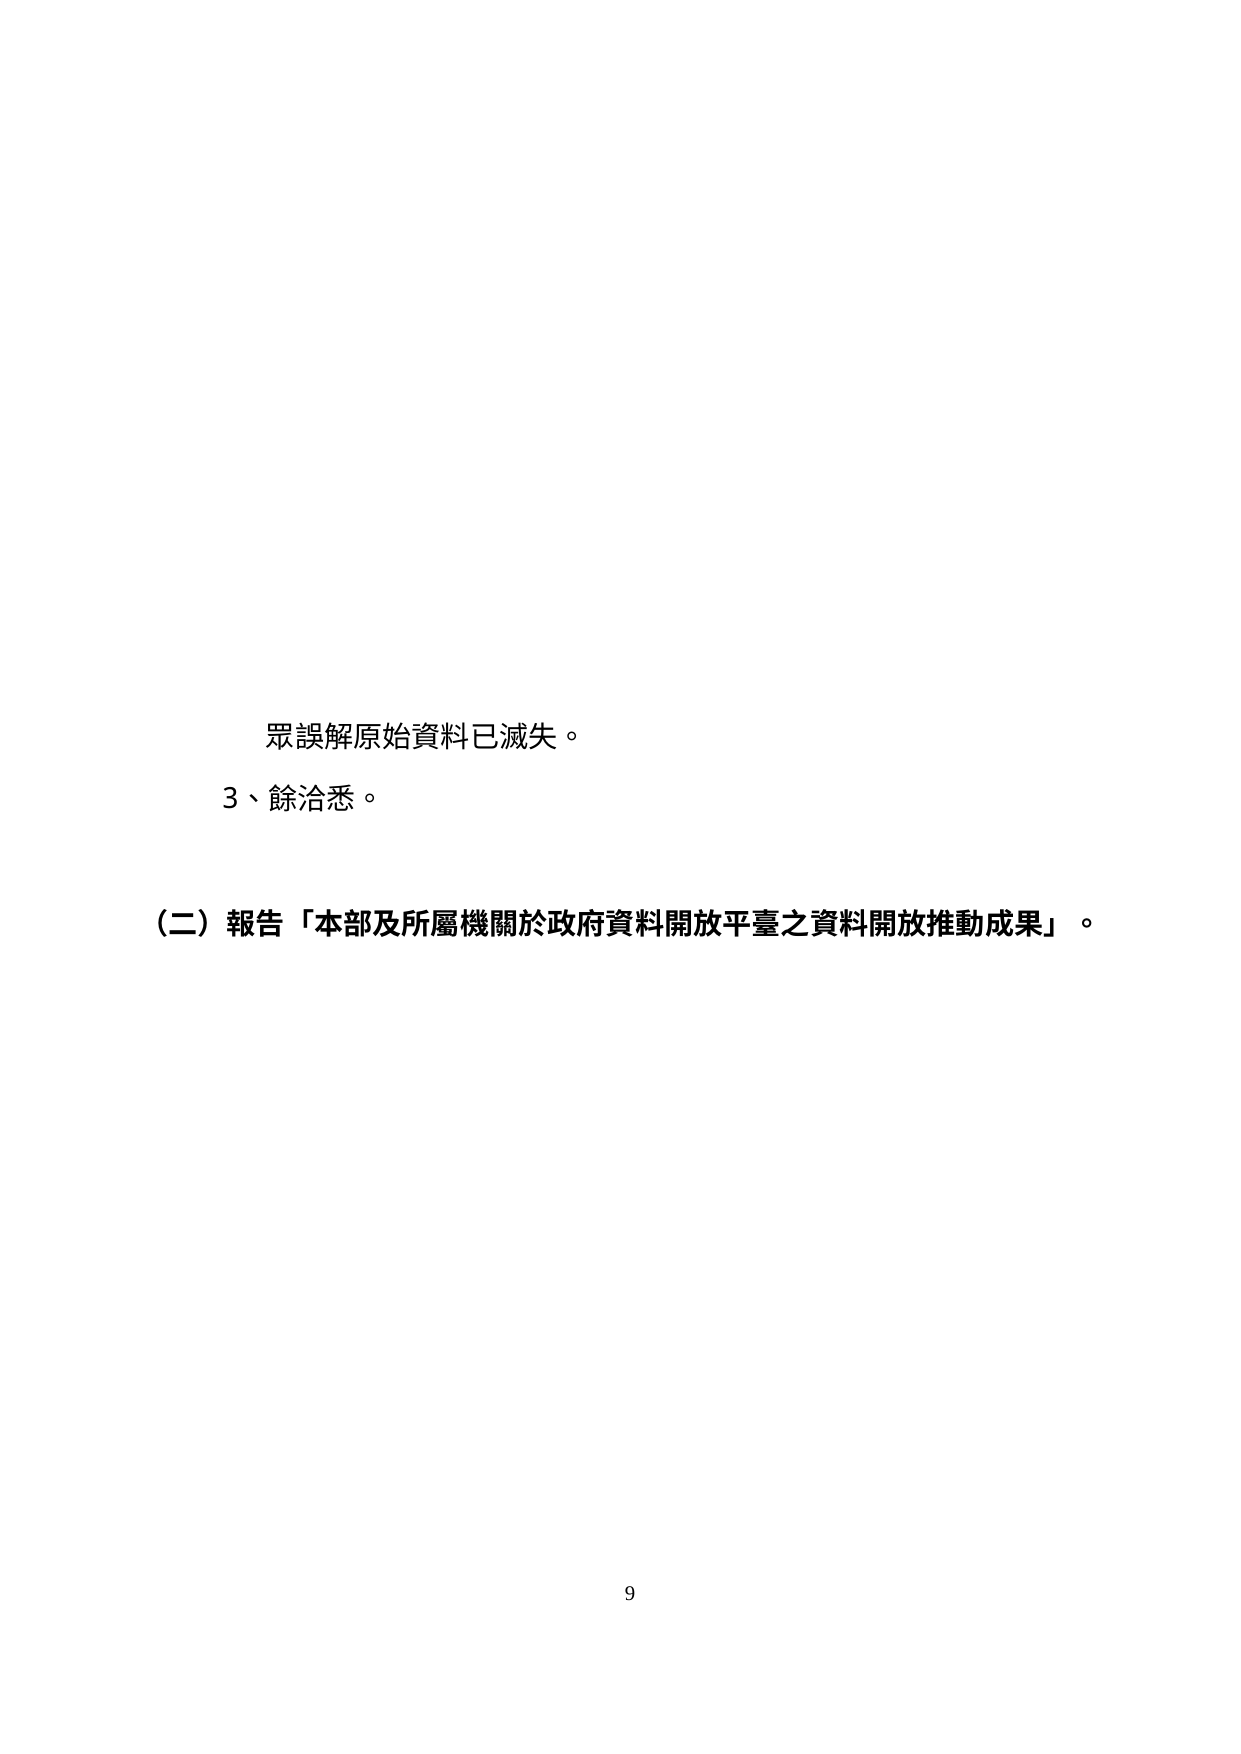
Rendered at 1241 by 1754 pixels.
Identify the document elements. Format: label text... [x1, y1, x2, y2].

text 眾誤解原始資料已滅失。 [221, 693, 1122, 755]
text （二）報告「本部及所屬機關於政府資料開放平臺之資料開放推動成果」。 [139, 880, 1122, 943]
text 3、餘洽悉。 [89, 755, 1122, 818]
